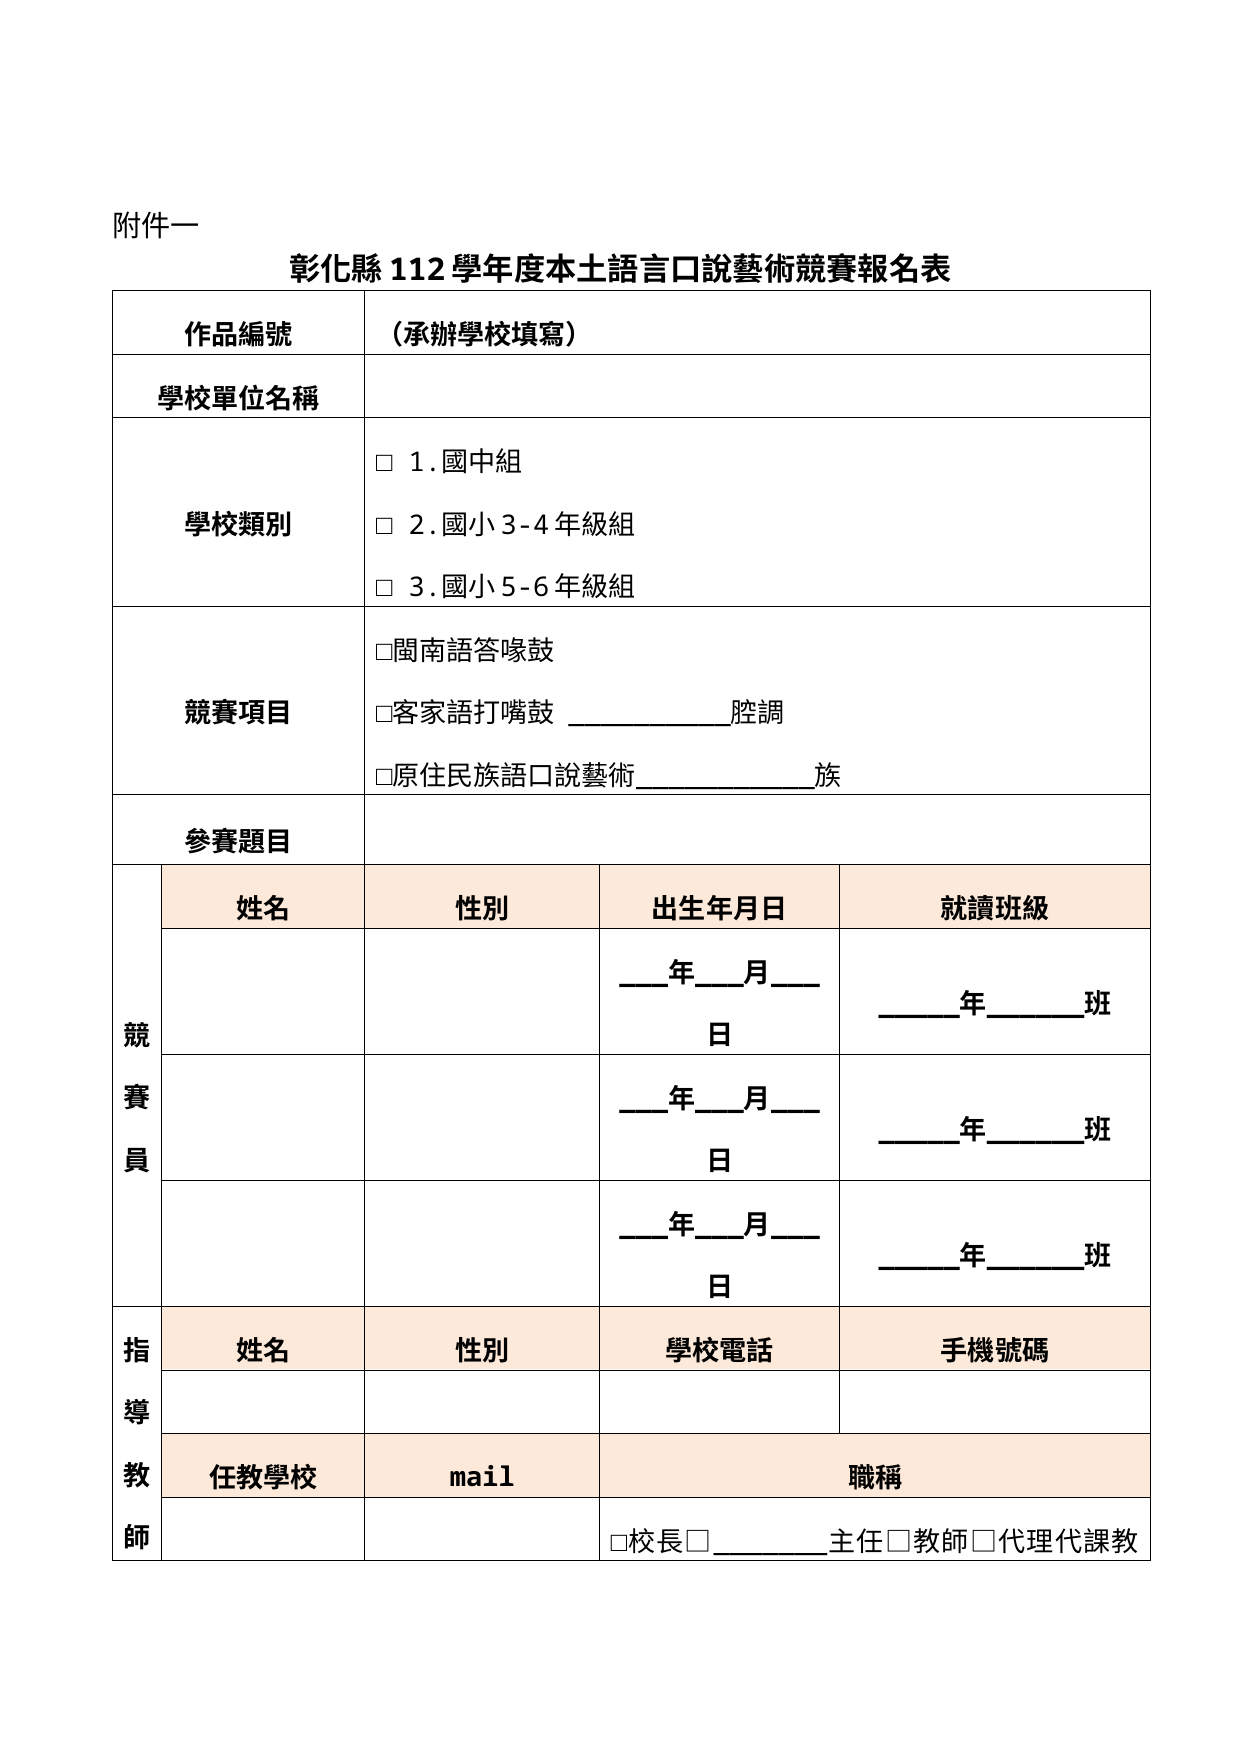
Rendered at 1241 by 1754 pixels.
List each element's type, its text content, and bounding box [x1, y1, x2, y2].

table_cell 指導教師 [113, 1307, 161, 1560]
table_cell [162, 929, 364, 1054]
table_cell 性別 [365, 1307, 599, 1369]
text 彰化縣112學年度本土語言口說藝術競賽報名表 [112, 244, 1128, 290]
table_cell [162, 1498, 364, 1560]
table_cell ___年___月___日 [600, 929, 839, 1054]
table_cell 職稱 [600, 1434, 1150, 1497]
table_cell 參賽題目 [113, 795, 364, 864]
table_cell [365, 355, 1150, 417]
table_cell 性別 [365, 865, 599, 928]
table_cell [162, 1371, 364, 1433]
table_cell 手機號碼 [840, 1307, 1150, 1369]
table_cell [162, 1181, 364, 1306]
table_cell 姓名 [162, 1307, 364, 1369]
table_cell mail [365, 1434, 599, 1497]
table_cell 出生年月日 [600, 865, 839, 928]
table_cell _____年______班 [840, 1055, 1150, 1180]
table_cell 就讀班級 [840, 865, 1150, 928]
table_cell [365, 795, 1150, 864]
table_cell □ 1.國中組 □ 2.國小3-4年級組 □ 3.國小5-6年級組 [365, 418, 1150, 606]
table_cell 姓名 [162, 865, 364, 928]
table_cell [365, 1371, 599, 1433]
table_cell □校長□_______主任□教師□代理代課教 [600, 1498, 1150, 1560]
table_cell [365, 1498, 599, 1560]
table_cell 競賽項目 [113, 607, 364, 794]
table_header （承辦學校填寫） [365, 291, 1150, 353]
table_cell □閩南語答喙鼓 □客家語打嘴鼓 __________腔調 □原住民族語口說藝術___________族 [365, 607, 1150, 794]
table_cell [365, 1181, 599, 1306]
table_cell [162, 1055, 364, 1180]
table_cell 學校單位名稱 [113, 355, 364, 417]
table_cell 學校類別 [113, 418, 364, 606]
text 附件一 [112, 182, 1128, 244]
table_cell [365, 929, 599, 1054]
table_header 作品編號 [113, 291, 364, 353]
table_cell 任教學校 [162, 1434, 364, 1497]
table_cell _____年______班 [840, 929, 1150, 1054]
table_cell ___年___月___日 [600, 1055, 839, 1180]
table_cell 競賽員 [113, 865, 161, 1306]
table_cell 學校電話 [600, 1307, 839, 1369]
table_cell [840, 1371, 1150, 1433]
table_cell ___年___月___日 [600, 1181, 839, 1306]
table_cell [600, 1371, 839, 1433]
table_cell _____年______班 [840, 1181, 1150, 1306]
table_cell [365, 1055, 599, 1180]
